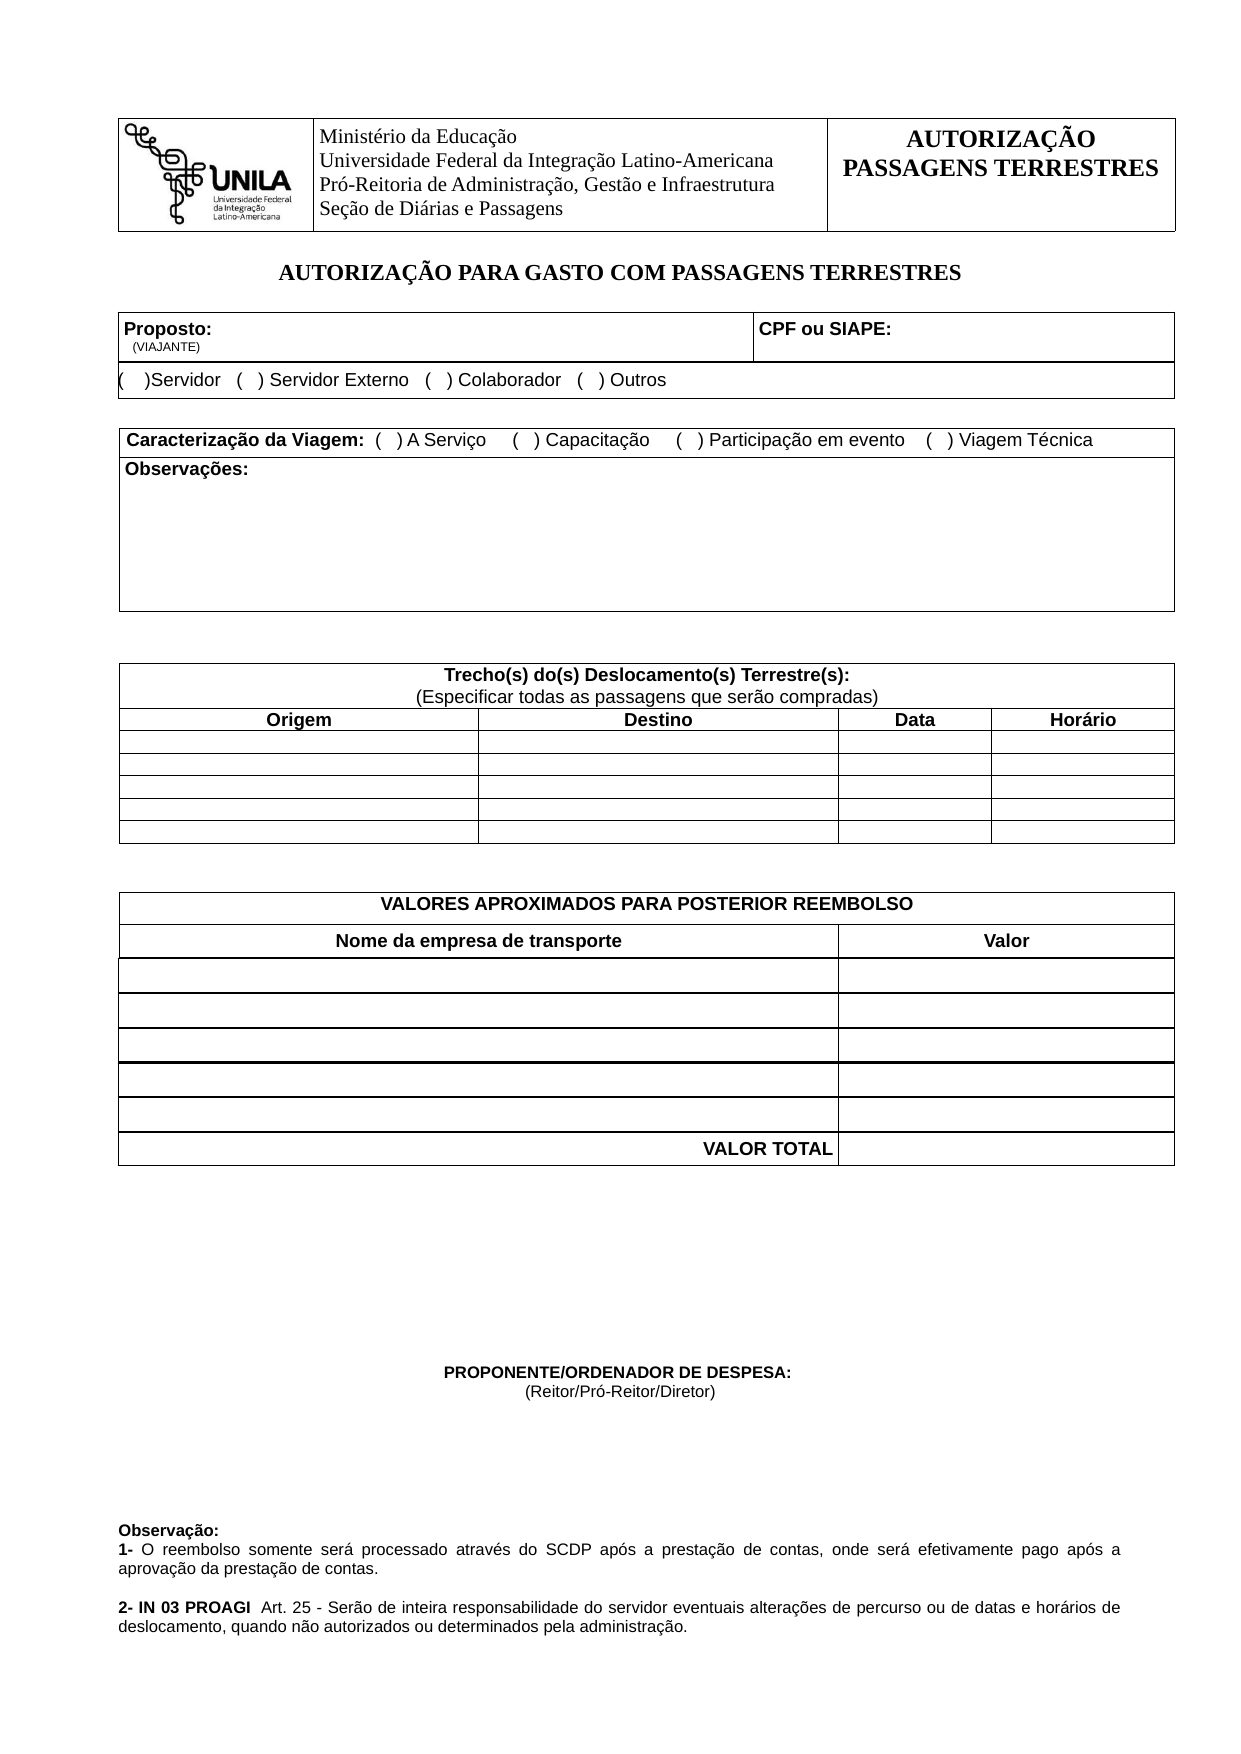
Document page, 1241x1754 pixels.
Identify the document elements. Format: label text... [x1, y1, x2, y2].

table_header [119, 1064, 838, 1096]
table_header [839, 1064, 1174, 1096]
text PROPONENTE/ORDENADOR DE DESPESA: [118, 1363, 1122, 1382]
table_header [839, 994, 1174, 1027]
table_header [119, 119, 313, 231]
table_cell [839, 799, 991, 820]
table_header [119, 1029, 838, 1061]
table_cell [992, 776, 1174, 798]
table_cell [119, 844, 1175, 892]
table_header [839, 1098, 1174, 1131]
text (Reitor/Pró-Reitor/Diretor) [118, 1382, 1122, 1401]
table_header [119, 1098, 838, 1131]
table_cell [479, 776, 838, 798]
table_cell Valor [839, 925, 1174, 957]
table_cell [992, 731, 1174, 753]
picture [122, 121, 296, 227]
table_cell Nome da empresa de transporte [120, 925, 838, 957]
table_cell [992, 799, 1174, 820]
table_header Proposto: (VIAJANTE) [119, 313, 753, 361]
table_cell [479, 731, 838, 753]
table_header [839, 1133, 1174, 1165]
table_cell Horário [992, 709, 1174, 730]
table_header VALOR TOTAL [119, 1133, 838, 1165]
table_cell [120, 731, 478, 753]
table_cell [120, 799, 478, 820]
table_header [119, 994, 838, 1027]
table_header CPF ou SIAPE: [754, 313, 1174, 361]
table_cell [120, 754, 478, 775]
table_cell Observações: [120, 458, 1174, 611]
table_cell [120, 821, 478, 843]
table_cell Destino [479, 709, 838, 730]
table_header [839, 1029, 1174, 1061]
table_cell Origem [120, 709, 478, 730]
table_cell [839, 776, 991, 798]
table_cell VALORES APROXIMADOS PARA POSTERIOR REEMBOLSO [120, 893, 1174, 924]
text AUTORIZAÇÃO PARA GASTO COM PASSAGENS TERRESTRES [118, 259, 1122, 285]
table_cell Data [839, 709, 991, 730]
table_cell [992, 754, 1174, 775]
table_cell [839, 731, 991, 753]
table_header Ministério da Educação Universidade Federal da Integração Latino-Americana Pró-Reitoria de Administração, Gestão e Infraestrutura Seção de Diárias e Passagens [314, 119, 827, 231]
table_header ( )Servidor ( ) Servidor Externo ( ) Colaborador ( ) Outros [119, 363, 1174, 398]
table_cell Trecho(s) do(s) Deslocamento(s) Terrestre(s): (Especificar todas as passagens que serão compradas) [120, 664, 1174, 707]
table_cell [479, 799, 838, 820]
table_cell [119, 612, 1175, 663]
table_header [839, 959, 1174, 992]
table_header [119, 959, 838, 992]
table_header AUTORIZAÇÃO PASSAGENS TERRESTRES [828, 119, 1175, 231]
table_header Caracterização da Viagem: ( ) A Serviço ( ) Capacitação ( ) Participação em evento ( ) Viagem Técnica [120, 429, 1174, 457]
table_cell [479, 754, 838, 775]
table_cell [839, 754, 991, 775]
table_cell [839, 821, 991, 843]
table_cell [992, 821, 1174, 843]
table_cell [120, 776, 478, 798]
table_cell [479, 821, 838, 843]
